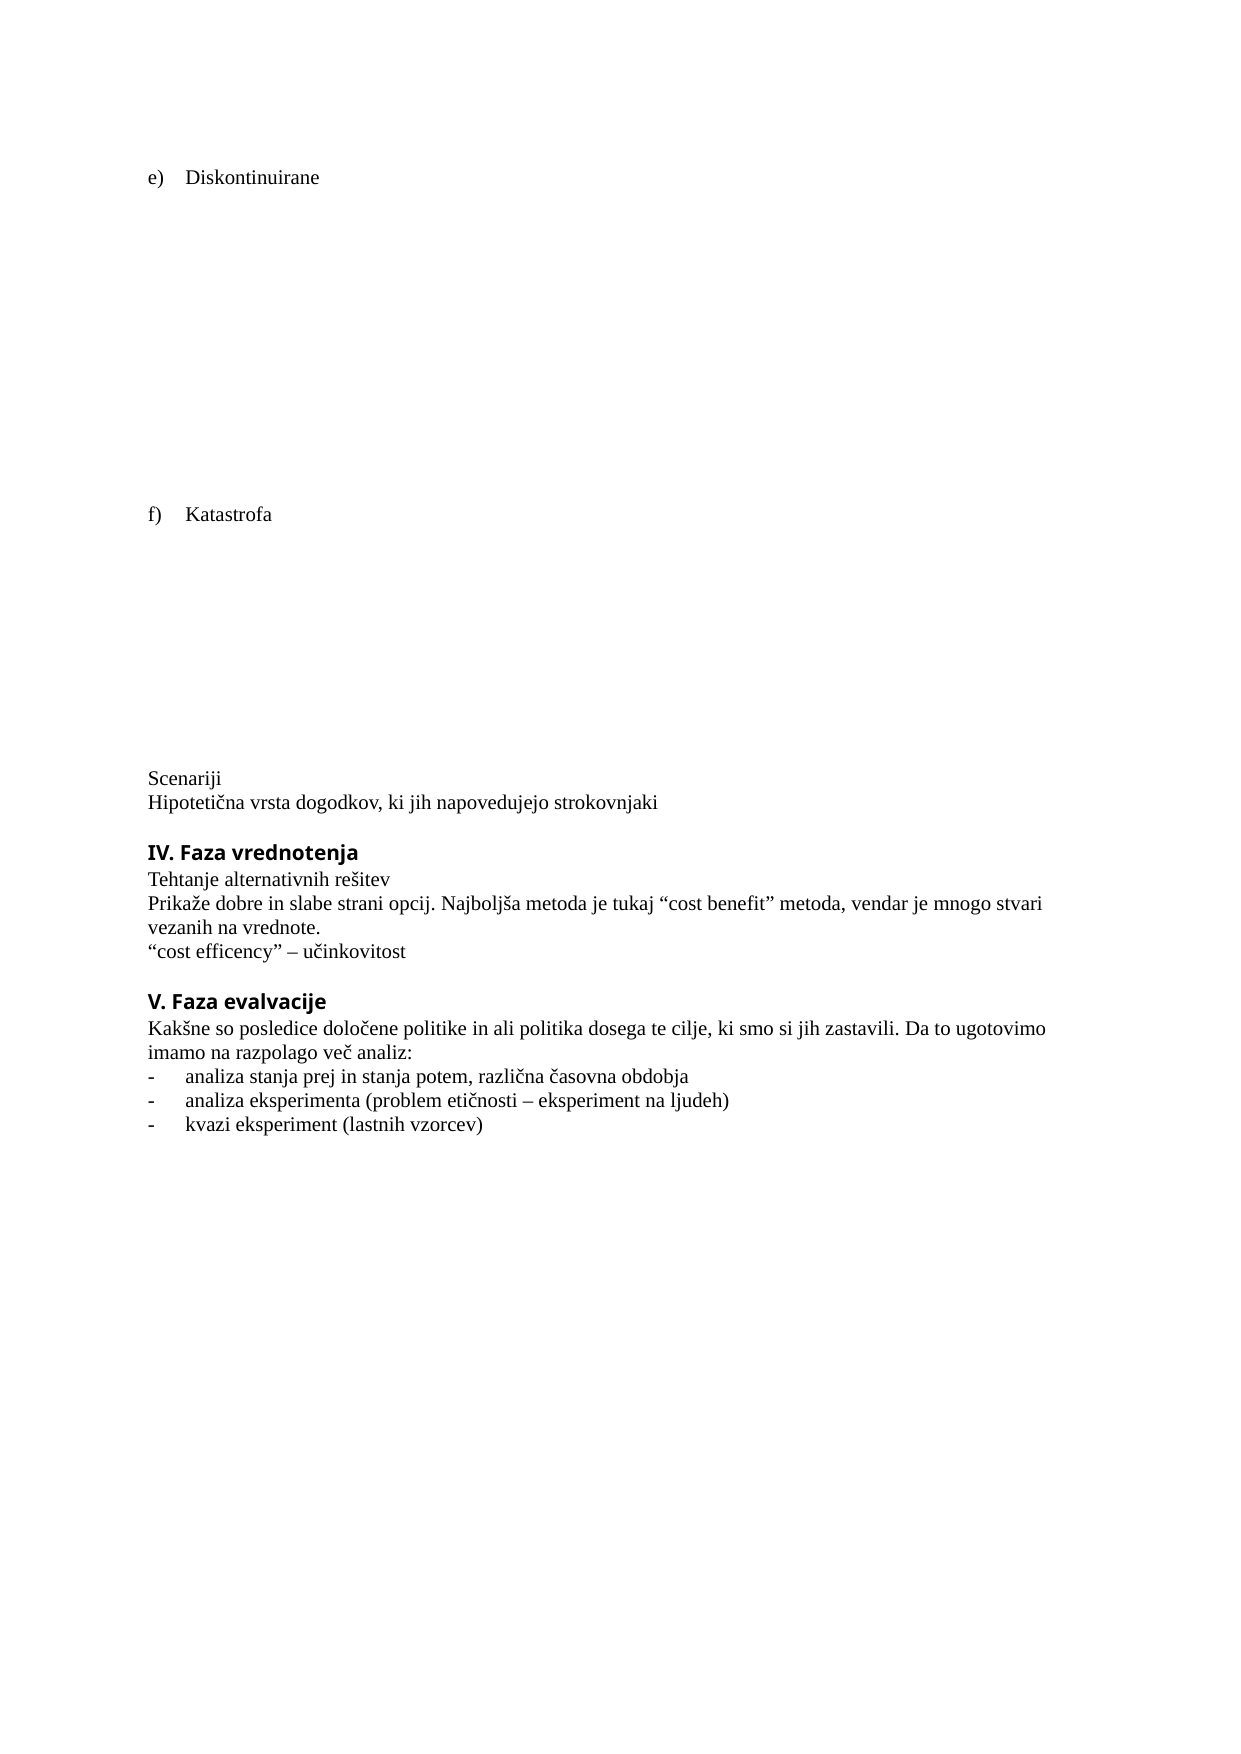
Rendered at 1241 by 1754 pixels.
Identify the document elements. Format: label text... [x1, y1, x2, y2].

text Prikaže dobre in slabe strani opcij. Najboljša metoda je tukaj “cost benefit” metoda, vendar je mnogo stvari vezanih na vrednote. [148, 891, 1093, 939]
text “cost efficency” – učinkovitost [148, 939, 1093, 963]
subtitle IV. Faza vrednotenja [148, 838, 1093, 867]
list Diskontinuirane [148, 165, 1093, 189]
list kvazi eksperiment (lastnih vzorcev) [148, 1112, 1093, 1136]
subtitle V. Faza evalvacije [148, 987, 1093, 1016]
text Scenariji [148, 766, 1093, 790]
list Katastrofa [148, 502, 1093, 526]
text Tehtanje alternativnih rešitev [148, 867, 1093, 891]
list analiza stanja prej in stanja potem, različna časovna obdobja [148, 1064, 1093, 1088]
list analiza eksperimenta (problem etičnosti – eksperiment na ljudeh) [148, 1088, 1093, 1112]
text Kakšne so posledice določene politike in ali politika dosega te cilje, ki smo si jih zastavili. Da to ugotovimo imamo na razpolago več analiz: [148, 1016, 1093, 1064]
text Hipotetična vrsta dogodkov, ki jih napovedujejo strokovnjaki [148, 790, 1093, 814]
